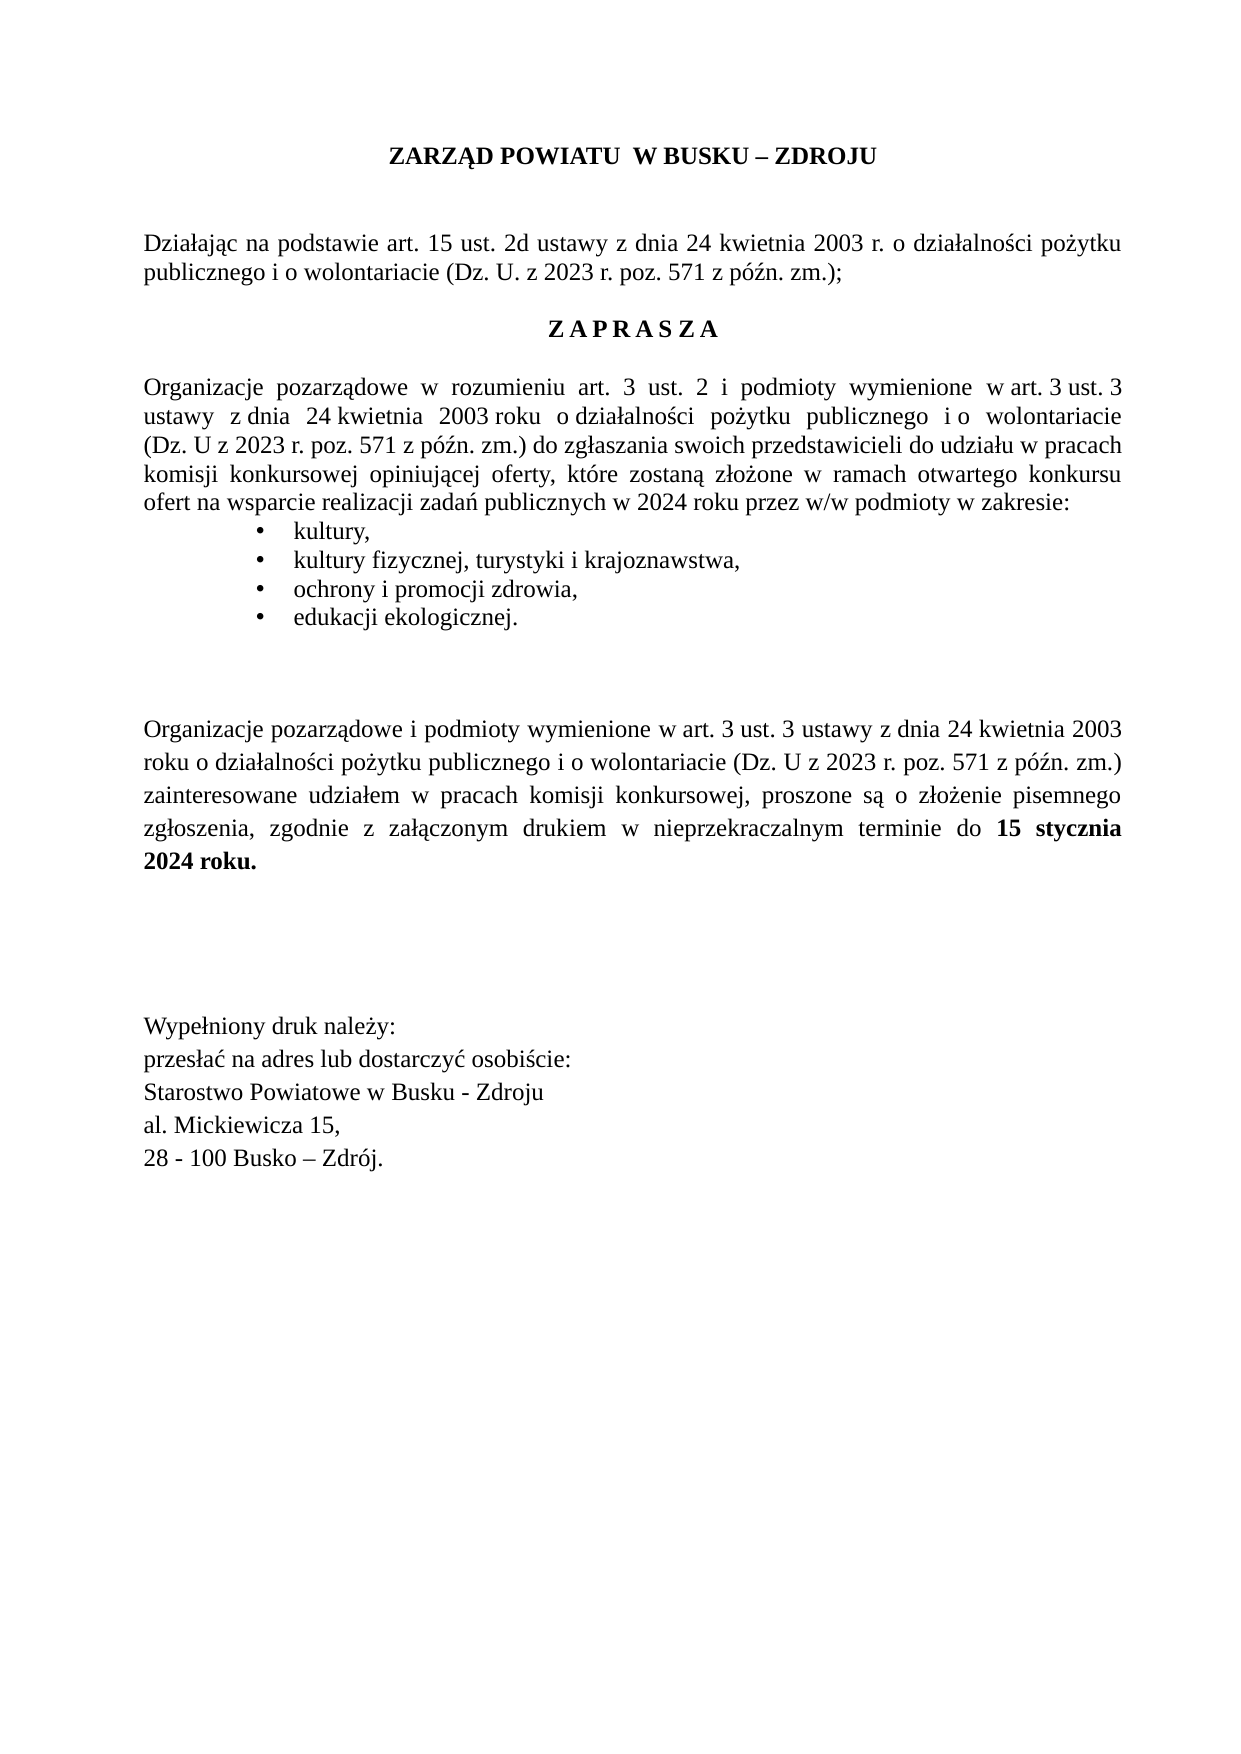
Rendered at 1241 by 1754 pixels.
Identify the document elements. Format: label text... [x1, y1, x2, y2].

text Wypełniony druk należy: [143, 1011, 1122, 1040]
text przesłać na adres lub dostarczyć osobiście: [143, 1044, 1122, 1073]
text Z A P R A S Z A [143, 314, 1122, 343]
text Działając na podstawie art. 15 ust. 2d ustawy z dnia 24 kwietnia 2003 r. o działalności pożytku publicznego i o wolontariacie (Dz. U. z 2023 r. poz. 571 z późn. zm.); [143, 228, 1122, 285]
list kultury, [256, 516, 1122, 545]
text Organizacje pozarządowe w rozumieniu art. 3 ust. 2 i podmioty wymienione w art. 3 ust. 3 ustawy z dnia 24 kwietnia 2003 roku o działalności pożytku publicznego i o wolontariacie (Dz. U z 2023 r. poz. 571 z późn. zm.) do zgłaszania swoich przedstawicieli do udziału w pracach komisji konkursowej opiniującej oferty, które zostaną złożone w ramach otwartego konkursu ofert na wsparcie realizacji zadań publicznych w 2024 roku przez w/w podmioty w zakresie: [143, 372, 1122, 516]
list kultury fizycznej, turystyki i krajoznawstwa, [256, 545, 1122, 574]
list edukacji ekologicznej. [256, 602, 1122, 631]
list Starostwo Powiatowe w Busku - Zdroju al. Mickiewicza 15, 28 - 100 Busko – Zdrój. [143, 1077, 1122, 1172]
list ochrony i promocji zdrowia, [256, 574, 1122, 602]
text ZARZĄD POWIATU W BUSKU – ZDROJU [143, 141, 1122, 170]
text Organizacje pozarządowe i podmioty wymienione w art. 3 ust. 3 ustawy z dnia 24 kwietnia 2003 roku o działalności pożytku publicznego i o wolontariacie (Dz. U z 2023 r. poz. 571 z późn. zm.) zainteresowane udziałem w pracach komisji konkursowej, proszone są o złożenie pisemnego zgłoszenia, zgodnie z załączonym drukiem w nieprzekraczalnym terminie do 15 stycznia 2024 roku. [143, 714, 1122, 874]
